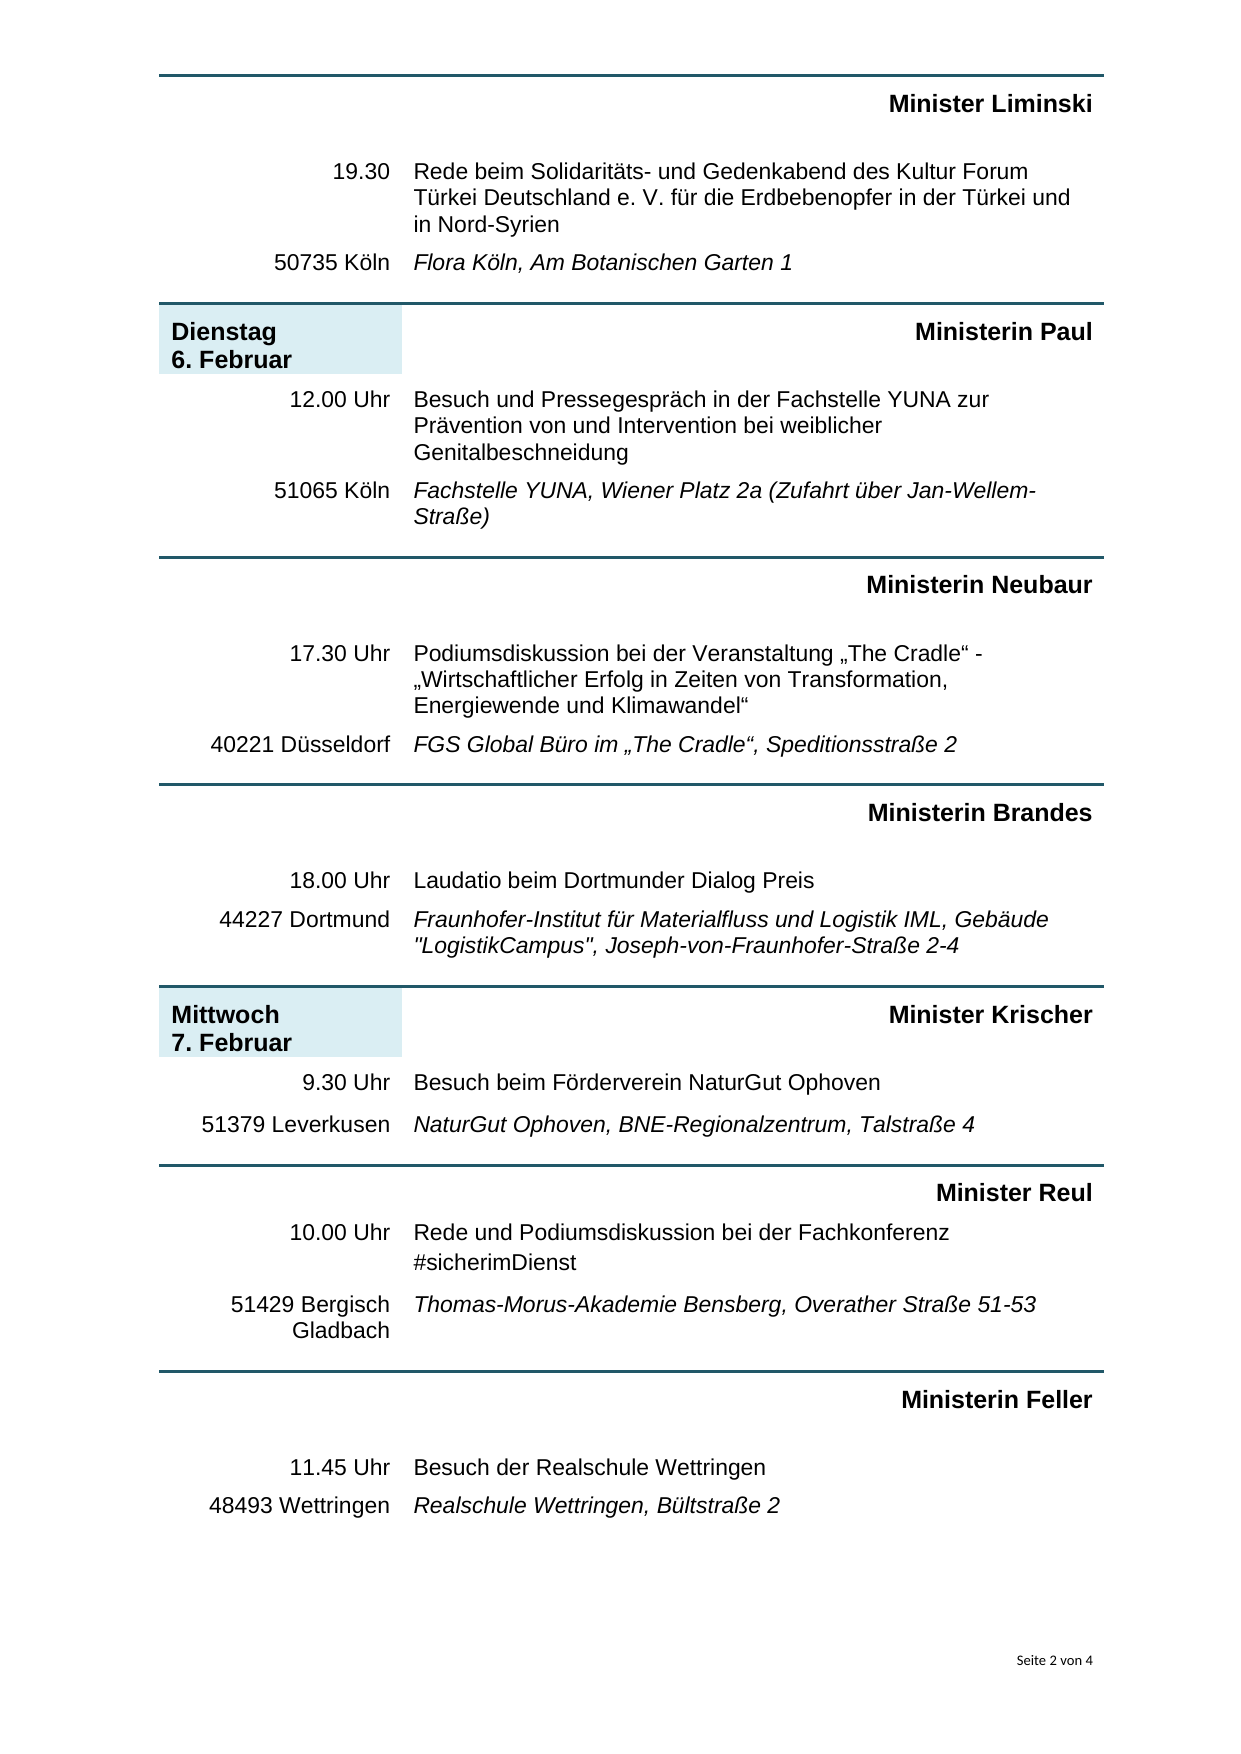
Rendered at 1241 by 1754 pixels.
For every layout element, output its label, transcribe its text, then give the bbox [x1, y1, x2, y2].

table_header Dienstag 6. Februar [159, 305, 402, 374]
table_cell 51379 Leverkusen [159, 1099, 402, 1137]
table_cell Laudatio beim Dortmunder Dialog Preis [402, 856, 1104, 894]
table_cell Besuch beim Förderverein NaturGut Ophoven [402, 1057, 1104, 1099]
table_header [159, 559, 402, 628]
table_cell Podiumsdiskussion bei der Veranstaltung „The Cradle“ - „Wirtschaftlicher Erfolg in Zeiten von Transformation, Energiewende und Klimawandel“ [402, 628, 1104, 719]
table_cell 50735 Köln [159, 237, 402, 275]
table_cell Besuch der Realschule Wettringen [402, 1443, 1104, 1481]
table_cell NaturGut Ophoven, BNE-Regionalzentrum, Talstraße 4 [402, 1099, 1104, 1137]
table_cell FGS Global Büro im „The Cradle“, Speditionsstraße 2 [402, 719, 1104, 757]
table_header Ministerin Feller [402, 1373, 1104, 1443]
table_header [159, 77, 402, 146]
table_header [159, 1167, 402, 1207]
table_header Ministerin Paul [402, 305, 1104, 374]
table_header Ministerin Neubaur [402, 559, 1104, 628]
table_header Minister Liminski [402, 77, 1104, 146]
table_cell 19.30 [159, 146, 402, 237]
table_cell 44227 Dortmund [159, 894, 402, 958]
table_header Minister Krischer [402, 988, 1104, 1057]
table_header Ministerin Brandes [402, 786, 1104, 856]
table_cell Fraunhofer-Institut für Materialfluss und Logistik IML, Gebäude "LogistikCampus", Joseph-von-Fraunhofer-Straße 2-4 [402, 894, 1104, 958]
table_header [159, 786, 402, 856]
table_cell 12.00 Uhr [159, 374, 402, 465]
table_cell 10.00 Uhr [159, 1207, 402, 1279]
table_header [159, 1373, 402, 1443]
table_cell Besuch und Pressegespräch in der Fachstelle YUNA zur Prävention von und Intervention bei weiblicher Genitalbeschneidung [402, 374, 1104, 465]
table_cell Flora Köln, Am Botanischen Garten 1 [402, 237, 1104, 275]
table_cell Realschule Wettringen, Bültstraße 2 [402, 1481, 1104, 1519]
table_cell Fachstelle YUNA, Wiener Platz 2a (Zufahrt über Jan-Wellem-Straße) [402, 465, 1104, 529]
table_header Minister Reul [402, 1167, 1104, 1207]
table_cell 48493 Wettringen [159, 1481, 402, 1519]
table_cell 18.00 Uhr [159, 856, 402, 894]
table_header Mittwoch 7. Februar [159, 988, 402, 1057]
table_cell 51429 Bergisch Gladbach [159, 1279, 402, 1344]
table_cell Rede beim Solidaritäts- und Gedenkabend des Kultur Forum Türkei Deutschland e. V. für die Erdbebenopfer in der Türkei und in Nord-Syrien [402, 146, 1104, 237]
table_cell 11.45 Uhr [159, 1443, 402, 1481]
table_cell 40221 Düsseldorf [159, 719, 402, 757]
table_cell 51065 Köln [159, 465, 402, 529]
table_cell 17.30 Uhr [159, 628, 402, 719]
table_cell Rede und Podiumsdiskussion bei der Fachkonferenz #sicherimDienst [402, 1207, 1104, 1279]
table_cell Thomas-Morus-Akademie Bensberg, Overather Straße 51-53 [402, 1279, 1104, 1344]
table_cell 9.30 Uhr [159, 1057, 402, 1099]
